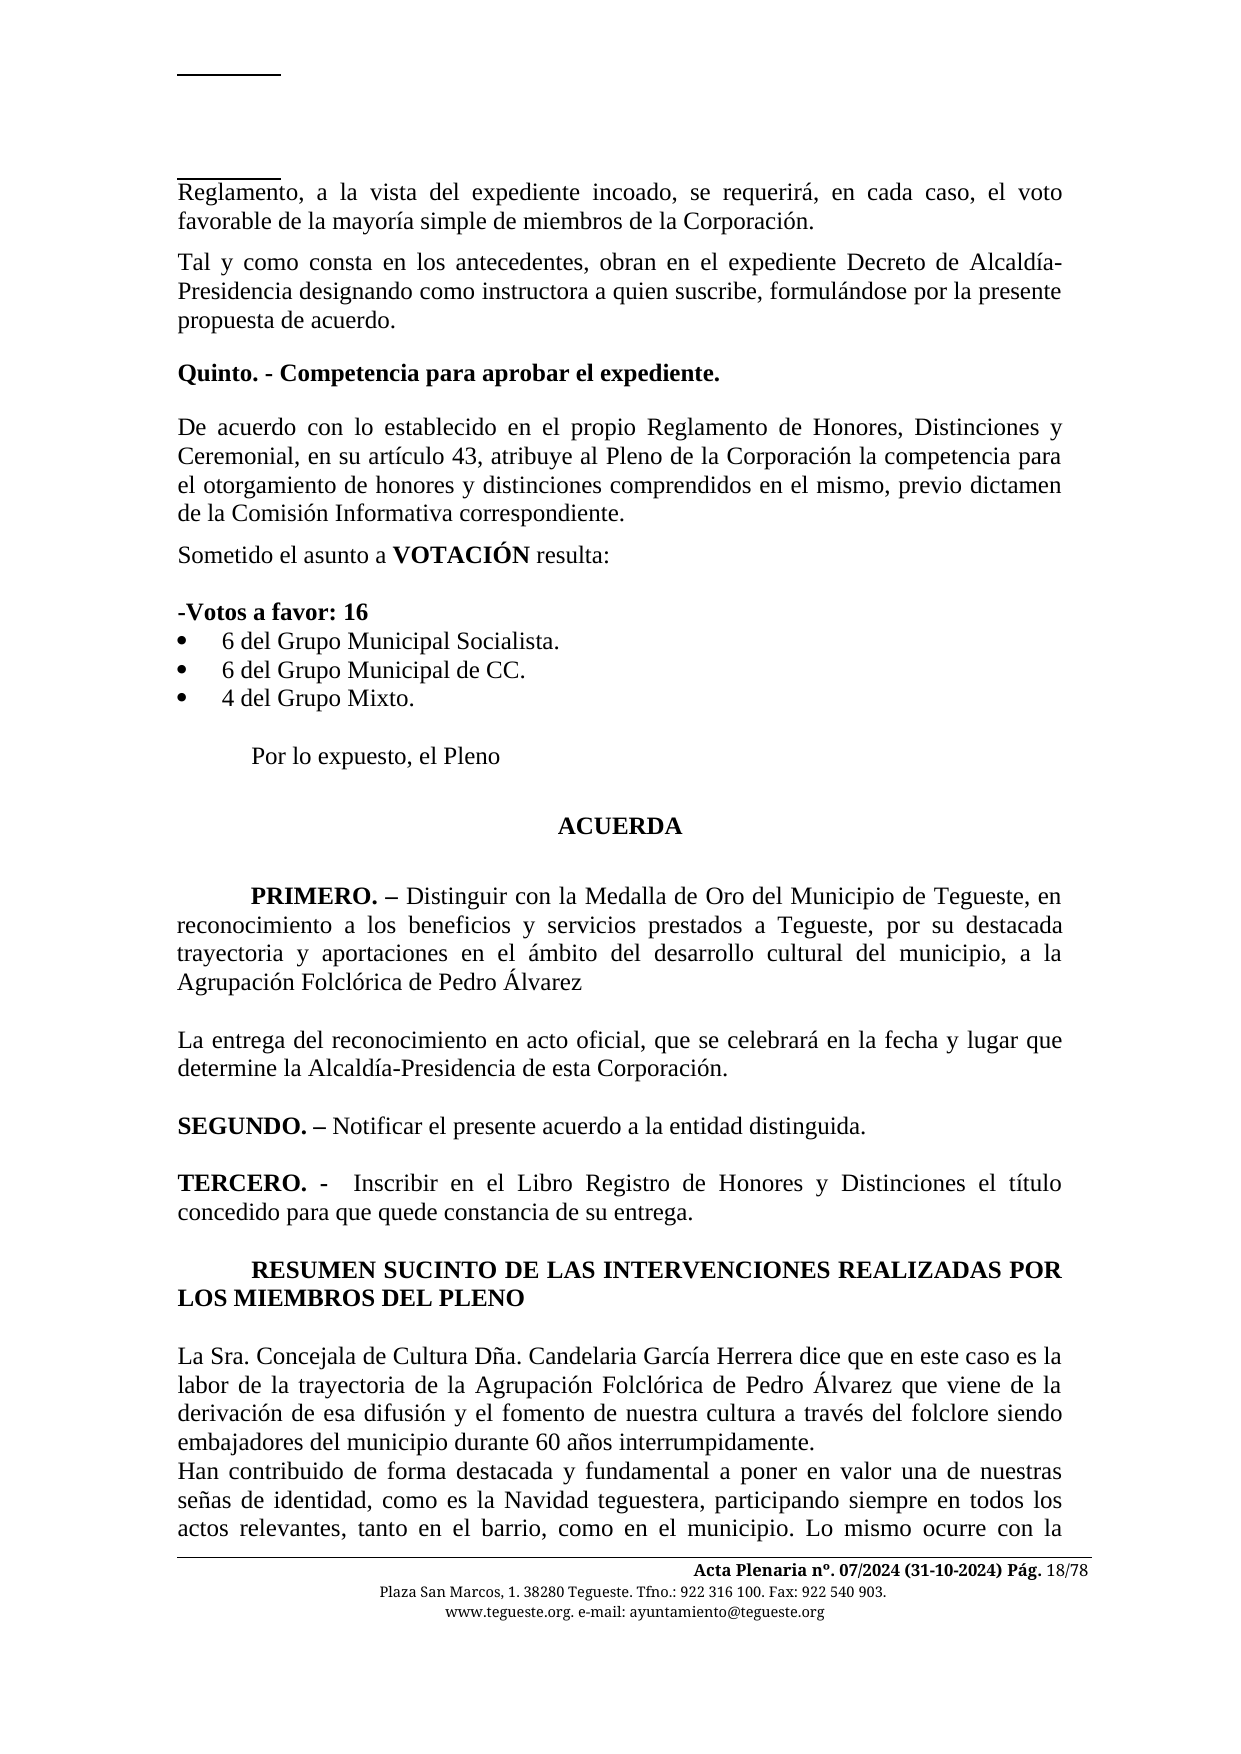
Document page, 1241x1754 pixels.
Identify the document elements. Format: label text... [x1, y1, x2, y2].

text De acuerdo con lo establecido en el propio Reglamento de Honores, Distinciones y Ceremonial, en su artículo 43, atribuye al Pleno de la Corporación la competencia para el otorgamiento de honores y distinciones comprendidos en el mismo, previo dictamen de la Comisión Informativa correspondiente. [177, 412, 1063, 527]
text TERCERO. - Inscribir en el Libro Registro de Honores y Distinciones el título concedido para que quede constancia de su entrega. [177, 1168, 1063, 1226]
text Tal y como consta en los antecedentes, obran en el expediente Decreto de Alcaldía- Presidencia designando como instructora a quien suscribe, formulándose por la presente propuesta de acuerdo. [177, 247, 1063, 333]
text Han contribuido de forma destacada y fundamental a poner en valor una de nuestras señas de identidad, como es la Navidad teguestera, participando siempre en todos los actos relevantes, tanto en el barrio, como en el municipio. Lo mismo ocurre con la [177, 1456, 1063, 1542]
text Reglamento, a la vista del expediente incoado, se requerirá, en cada caso, el voto favorable de la mayoría simple de miembros de la Corporación. [177, 177, 1063, 235]
text PRIMERO. – Distinguir con la Medalla de Oro del Municipio de Tegueste, en reconocimiento a los beneficios y servicios prestados a Tegueste, por su destacada trayectoria y aportaciones en el ámbito del desarrollo cultural del municipio, a la Agrupación Folclórica de Pedro Álvarez [177, 881, 1063, 996]
text La Sra. Concejala de Cultura Dña. Candelaria García Herrera dice que en este caso es la labor de la trayectoria de la Agrupación Folclórica de Pedro Álvarez que viene de la derivación de esa difusión y el fomento de nuestra cultura a través del folclore siendo embajadores del municipio durante 60 años interrumpidamente. [177, 1341, 1063, 1456]
text -Votos a favor: 16 [177, 597, 1063, 626]
text La entrega del reconocimiento en acto oficial, que se celebrará en la fecha y lugar que determine la Alcaldía-Presidencia de esta Corporación. [177, 1025, 1063, 1082]
list Por lo expuesto, el Pleno [177, 741, 1063, 770]
list 6 del Grupo Municipal Socialista. [177, 626, 1063, 655]
list 6 del Grupo Municipal de CC. [177, 655, 1063, 683]
text ACUERDA [177, 811, 1063, 840]
list 4 del Grupo Mixto. [177, 683, 1063, 712]
text Quinto. - Competencia para aprobar el expediente. [177, 358, 1063, 387]
text SEGUNDO. – Notificar el presente acuerdo a la entidad distinguida. [177, 1111, 1063, 1140]
text Sometido el asunto a VOTACIÓN resulta: [177, 540, 1063, 568]
list RESUMEN SUCINTO DE LAS INTERVENCIONES REALIZADAS POR LOS MIEMBROS DEL PLENO [177, 1255, 1063, 1312]
